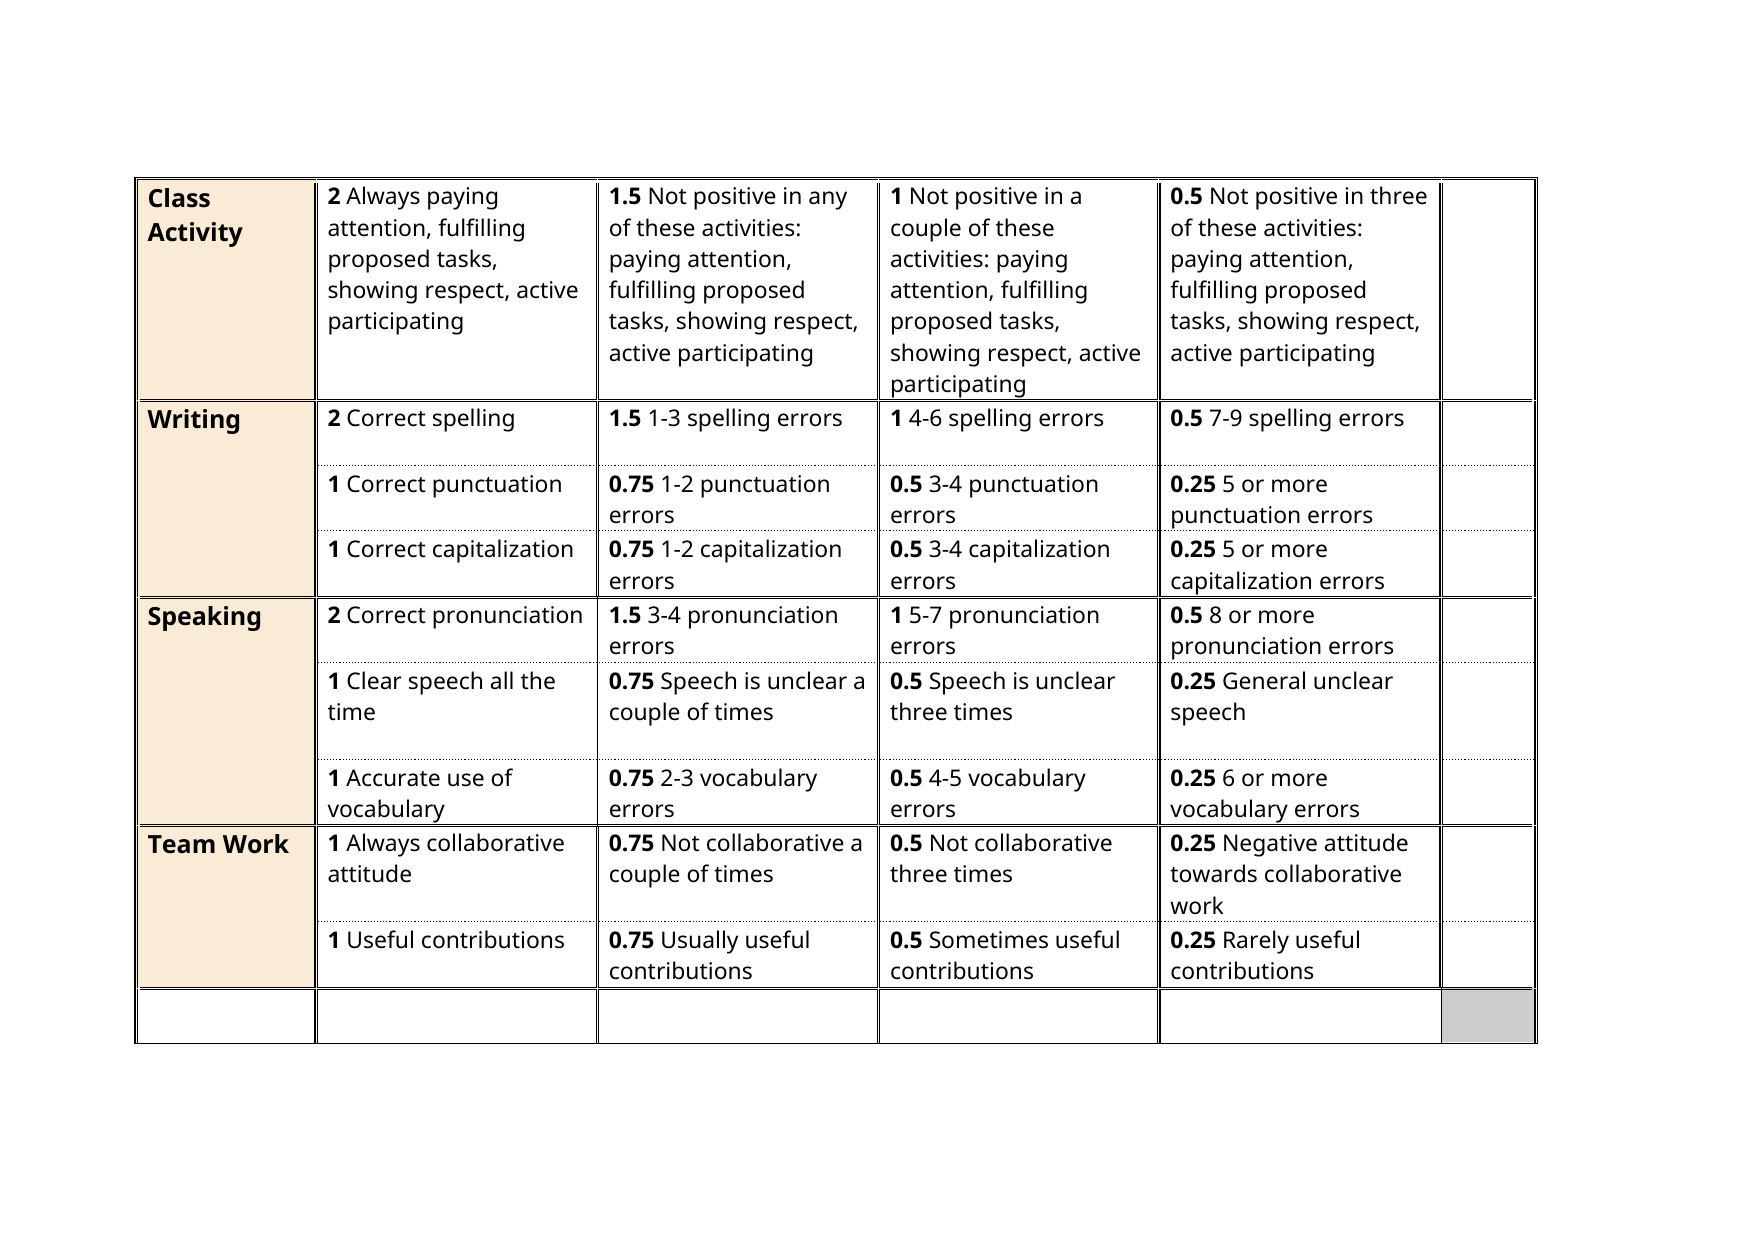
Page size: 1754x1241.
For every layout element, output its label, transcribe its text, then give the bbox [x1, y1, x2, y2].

table_cell 0.5 3-4 capitalization errors [880, 530, 1157, 596]
table_cell 1 Accurate use of vocabulary [318, 759, 597, 824]
table_cell 0.5 7-9 spelling errors [1161, 402, 1439, 465]
table_cell Team Work [136, 824, 316, 987]
table_cell 0.75 1-2 punctuation errors [599, 465, 877, 530]
table_cell [1442, 987, 1535, 1042]
table_cell 1.5 Not positive in any of these activities: paying attention, fulfilling proposed tasks, showing respect, active participating [597, 180, 878, 399]
table_cell 0.75 Speech is unclear a couple of times [598, 662, 877, 758]
table_cell Class Activity [138, 180, 316, 399]
table_cell 1 Clear speech all the time [318, 662, 597, 758]
table_cell 0.25 Rarely useful contributions [1161, 921, 1439, 987]
table_cell 0.25 Negative attitude towards collaborative work [1161, 827, 1439, 921]
table_cell 0.5 Speech is unclear three times [880, 662, 1157, 758]
table_cell 1 Always collaborative attitude [318, 827, 596, 921]
table_cell 2 Correct spelling [318, 402, 596, 465]
table_cell [138, 987, 315, 1042]
table_cell 0.25 6 or more vocabulary errors [1161, 759, 1439, 824]
table_cell 0.75 2-3 vocabulary errors [598, 759, 877, 824]
table_cell 1 5-7 pronunciation errors [880, 599, 1157, 662]
table_cell 0.75 Not collaborative a couple of times [599, 827, 877, 921]
table_cell 1 Not positive in a couple of these activities: paying attention, fulfilling proposed tasks, showing respect, active participating [879, 178, 1159, 399]
table_cell 0.5 Not collaborative three times [880, 827, 1157, 921]
table_cell 0.25 5 or more punctuation errors [1161, 465, 1439, 530]
table_cell [1443, 662, 1534, 758]
table_cell 1 4-6 spelling errors [880, 402, 1157, 465]
table_cell [1441, 399, 1536, 465]
table_cell 1.5 1-3 spelling errors [599, 402, 877, 465]
table_cell 0.75 Usually useful contributions [599, 921, 877, 987]
table_cell [1443, 465, 1534, 530]
table_cell 0.5 Not positive in three of these activities: paying attention, fulfilling proposed tasks, showing respect, active participating [1159, 180, 1441, 399]
table_cell 0.5 8 or more pronunciation errors [1161, 599, 1439, 662]
table_cell [1441, 180, 1534, 399]
table_cell 0.75 1-2 capitalization errors [599, 530, 877, 596]
table_cell [1441, 824, 1536, 921]
table_cell [1443, 759, 1534, 824]
table_cell 1 Correct capitalization [318, 530, 596, 596]
table_cell Speaking [136, 596, 316, 824]
table_cell 1 Correct punctuation [318, 465, 596, 530]
table_cell 2 Always paying attention, fulfilling proposed tasks, showing respect, active participating [316, 180, 597, 399]
table_cell [599, 990, 877, 1042]
table_cell [318, 990, 596, 1042]
table_cell 1 Useful contributions [318, 921, 596, 987]
table_cell 0.5 4-5 vocabulary errors [880, 759, 1157, 824]
table_cell Writing [136, 399, 316, 596]
table_cell 2 Correct pronunciation [318, 599, 597, 662]
table_cell [880, 990, 1157, 1042]
table_cell 0.25 5 or more capitalization errors [1161, 530, 1439, 596]
table_cell [1161, 990, 1441, 1042]
table_cell 0.5 Sometimes useful contributions [880, 921, 1157, 987]
table_cell 0.25 General unclear speech [1161, 662, 1439, 758]
table_cell 0.5 3-4 punctuation errors [880, 465, 1157, 530]
table_cell [1443, 530, 1534, 596]
table_cell 1.5 3-4 pronunciation errors [598, 599, 877, 662]
table_cell [1443, 921, 1534, 987]
table_cell [1441, 596, 1536, 662]
